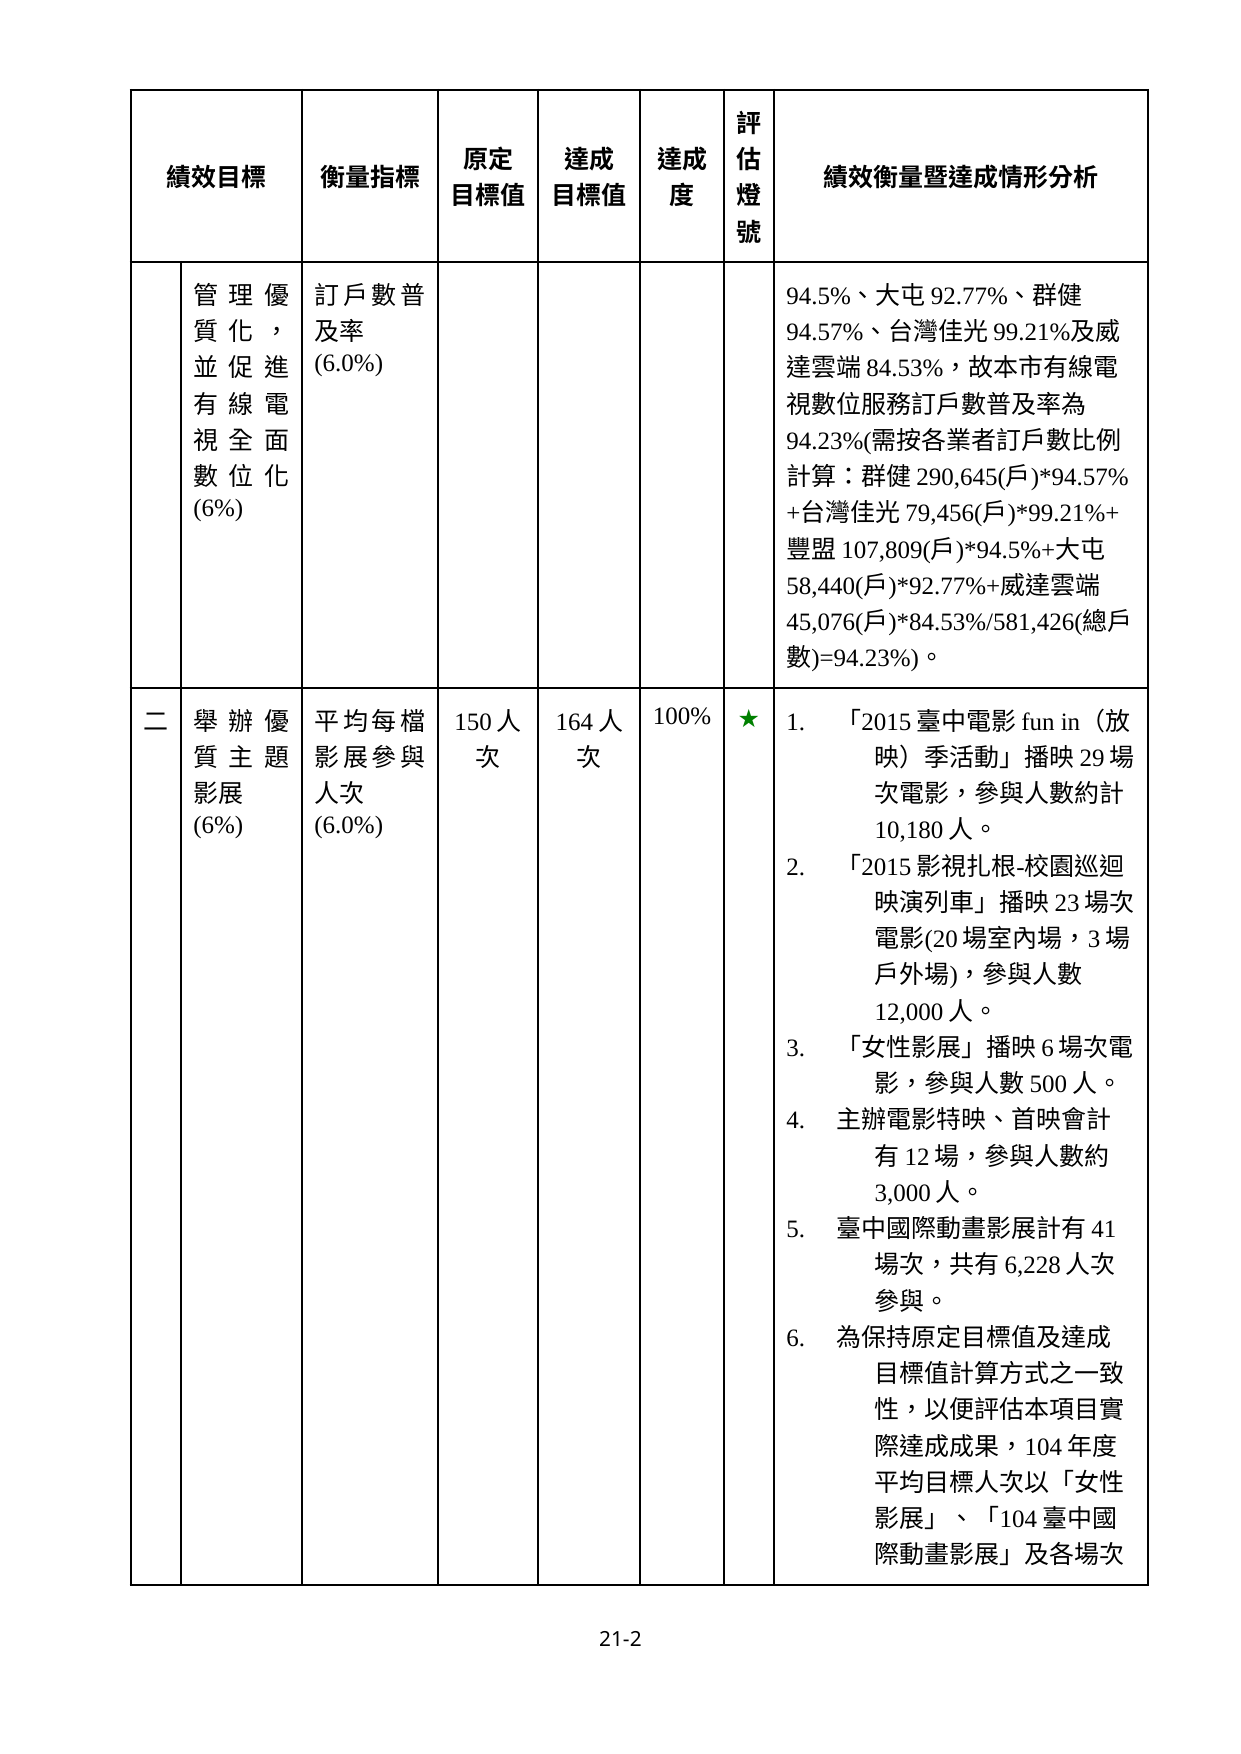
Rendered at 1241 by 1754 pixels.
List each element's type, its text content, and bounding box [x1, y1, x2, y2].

table_cell 訂戶數普及率 (6.0%) [303, 263, 437, 687]
table_header 績效衡量暨達成情形分析 [775, 91, 1147, 261]
table_header 達成度 [641, 91, 723, 261]
table_cell [725, 263, 773, 687]
table_cell 100% [641, 689, 723, 1584]
table_cell 二 [132, 689, 180, 1584]
table_cell [641, 263, 723, 687]
table_cell [132, 263, 180, 687]
table_cell 舉辦優質主題影展 (6%) [182, 689, 301, 1584]
table_header 績效目標 [132, 91, 301, 261]
table_header 達成 目標值 [539, 91, 639, 261]
table_cell 「2015臺中電影fun in（放映）季活動」播映29場次電影，參與人數約計10,180人。 「2015影視扎根-校園巡迴映演列車」播映23場次電影(20場室內場，3場戶外場)，參與人數12,000人。 「女性影展」播映6場次電影，參與人數500人。 主辦電影特映、首映會計有12場，參與人數約3,000人。 臺中國際動畫影展計有41場次，共有6,228人次參與。 為保持原定目標值及達成目標值計算方式之一致性，以便評估本項目實際達成成果，104年度平均目標人次以「女性影展」、「104臺中國際動畫影展」及各場次 [775, 689, 1147, 1584]
table_cell [439, 263, 537, 687]
table_header 評估燈號 [725, 91, 773, 261]
table_header 原定 目標值 [439, 91, 537, 261]
table_cell 94.5%、大屯92.77%、群健94.57%、台灣佳光99.21%及威達雲端84.53%，故本市有線電視數位服務訂戶數普及率為94.23%(需按各業者訂戶數比例計算：群健290,645(戶)*94.57%+台灣佳光79,456(戶)*99.21%+豐盟107,809(戶)*94.5%+大屯58,440(戶)*92.77%+威達雲端45,076(戶)*84.53%/581,426(總戶數)=94.23%)。 [775, 263, 1147, 687]
table_cell ★ [725, 689, 773, 1584]
table_header 衡量指標 [303, 91, 437, 261]
table_cell 164人次 [539, 689, 639, 1584]
table_cell 平均每檔影展參與人次 (6.0%) [303, 689, 437, 1584]
table_cell 管理優質化，並促進有線電視全面數位化 (6%) [182, 263, 301, 687]
table_cell 150人次 [439, 689, 537, 1584]
table_cell [539, 263, 639, 687]
